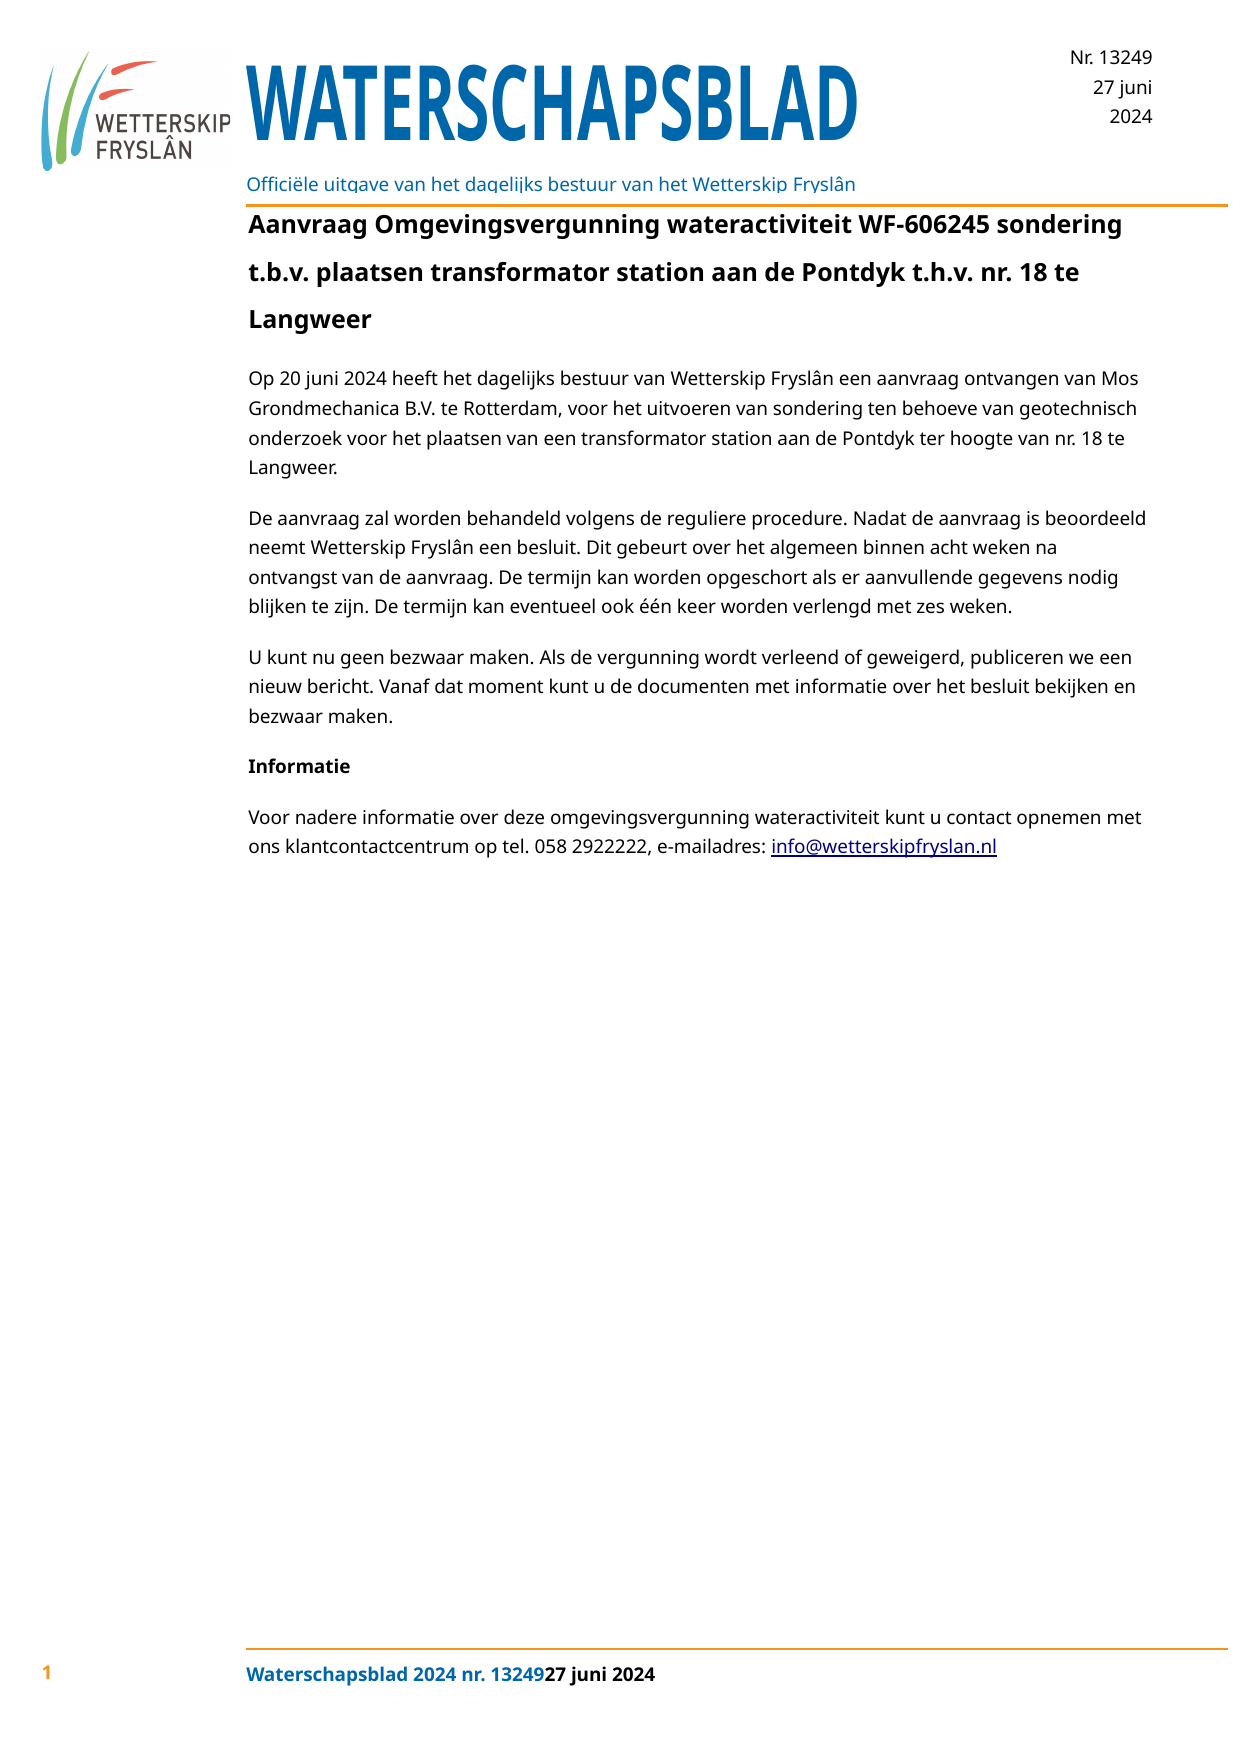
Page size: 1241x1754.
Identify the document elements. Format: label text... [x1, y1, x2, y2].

text Op 20 juni 2024 heeft het dagelijks bestuur van Wetterskip Fryslân een aanvraag ontvangen van Mos Grondmechanica B.V. te Rotterdam, voor het uitvoeren van sondering ten behoeve van geotechnisch onderzoek voor het plaatsen van een transformator station aan de Pontdyk ter hoogte van nr. 18 te Langweer. [248, 366, 1152, 480]
text Aanvraag Omgevingsvergunning wateractiviteit WF-606245 sondering t.b.v. plaatsen transformator station aan de Pontdyk t.h.v. nr. 18 te Langweer [248, 207, 1152, 336]
text Informatie [248, 753, 1152, 779]
text Voor nadere informatie over deze omgevingsvergunning wateractiviteit kunt u contact opnemen met ons klantcontactcentrum op tel. 058 2922222, e-mailadres: info@wetterskipfryslan.nl [248, 804, 1152, 859]
text De aanvraag zal worden behandeld volgens de reguliere procedure. Nadat de aanvraag is beoordeeld neemt Wetterskip Fryslân een besluit. Dit gebeurt over het algemeen binnen acht weken na ontvangst van de aanvraag. De termijn kan worden opgeschort als er aanvullende gegevens nodig blijken te zijn. De termijn kan eventueel ook één keer worden verlengd met zes weken. [248, 505, 1152, 619]
picture [41, 47, 231, 172]
text U kunt nu geen bezwaar maken. Als de vergunning wordt verleend of geweigerd, publiceren we een nieuw bericht. Vanaf dat moment kunt u de documenten met informatie over het besluit bekijken en bezwaar maken. [248, 644, 1152, 729]
